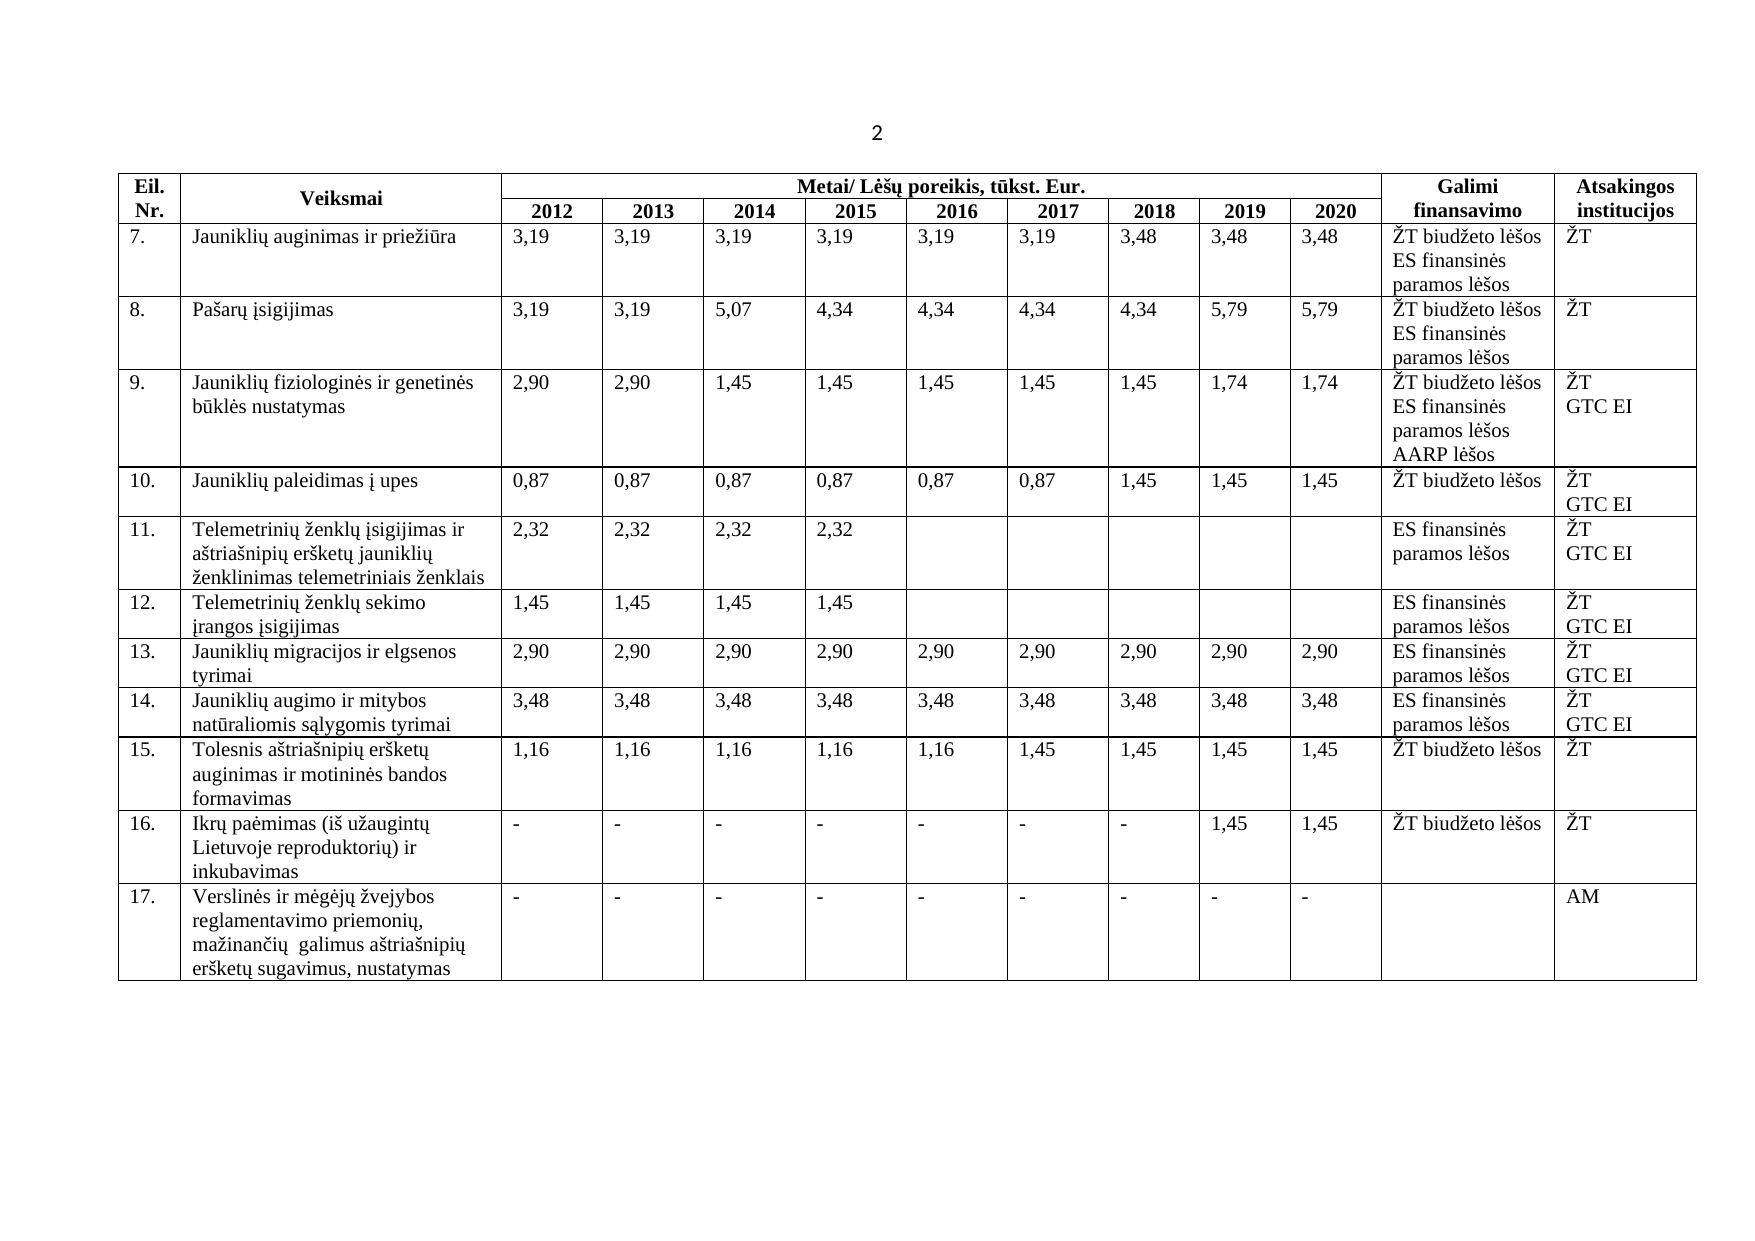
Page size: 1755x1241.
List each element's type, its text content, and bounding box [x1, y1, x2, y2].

table_cell [1291, 590, 1381, 638]
table_cell Tolesnis aštriašnipių eršketų auginimas ir motininės bandos formavimas [181, 738, 501, 809]
table_cell 13. [119, 639, 180, 687]
table_cell 1,45 [1200, 738, 1290, 809]
table_cell 3,19 [1008, 224, 1108, 296]
table_cell - [1200, 884, 1290, 980]
table_cell ŽT GTC EI [1555, 468, 1696, 516]
table_cell 2,90 [1291, 639, 1381, 687]
table_cell Verslinės ir mėgėjų žvejybos reglamentavimo priemonių, mažinančių galimus aštriašnipių eršketų sugavimus, nustatymas [181, 884, 501, 980]
table_cell 3,19 [806, 224, 906, 296]
table_cell 2,90 [502, 639, 602, 687]
table_cell 16. [119, 811, 180, 883]
table_cell ES finansinės paramos lėšos [1382, 639, 1554, 687]
table_cell 1,45 [1291, 468, 1381, 516]
table_cell ŽT biudžeto lėšos ES finansinės paramos lėšos [1382, 297, 1554, 369]
table_cell 3,48 [704, 688, 805, 736]
table_header Galimi finansavimo šaltiniai [1382, 174, 1554, 223]
table_cell 9. [119, 370, 180, 466]
table_header Eil. Nr. [119, 174, 180, 223]
table_cell 2014 [704, 199, 805, 223]
table_cell 2,90 [603, 639, 703, 687]
table_cell ŽT [1555, 738, 1696, 809]
table_cell ŽT GTC EI [1555, 370, 1696, 466]
table_cell [1109, 517, 1199, 589]
table_cell 0,87 [1008, 468, 1108, 516]
table_cell 3,48 [1291, 688, 1381, 736]
table_cell ŽT GTC EI [1555, 590, 1696, 638]
table_cell 1,45 [704, 590, 805, 638]
table_cell 1,45 [1008, 738, 1108, 809]
table_cell - [907, 811, 1007, 883]
table_cell Ikrų paėmimas (iš užaugintų Lietuvoje reproduktorių) ir inkubavimas [181, 811, 501, 883]
table_cell 1,45 [907, 370, 1007, 466]
table_cell [1109, 590, 1199, 638]
table_cell 4,34 [1008, 297, 1108, 369]
table_cell ŽT [1555, 297, 1696, 369]
table_cell [1200, 590, 1290, 638]
table_cell [1200, 517, 1290, 589]
table_cell ŽT biudžeto lėšos ES finansinės paramos lėšos [1382, 224, 1554, 296]
table_cell 2016 [907, 199, 1007, 223]
table_cell 1,45 [1200, 468, 1290, 516]
table_cell 2013 [603, 199, 703, 223]
table_cell ŽT GTC EI [1555, 688, 1696, 736]
table_cell ŽT [1555, 224, 1696, 296]
table_header Atsakingos institucijos [1555, 174, 1696, 223]
table_cell 3,19 [907, 224, 1007, 296]
table_cell 2,90 [806, 639, 906, 687]
table_cell - [603, 884, 703, 980]
table_cell 17. [119, 884, 180, 980]
table_cell - [603, 811, 703, 883]
table_cell 2015 [806, 199, 906, 223]
table_cell ŽT biudžeto lėšos [1382, 811, 1554, 883]
table_cell 1,16 [502, 738, 602, 809]
table_cell - [907, 884, 1007, 980]
table_header Metai/ Lėšų poreikis, tūkst. Eur. [502, 174, 1381, 198]
table_cell 1,45 [1291, 738, 1381, 809]
table_cell 1,16 [907, 738, 1007, 809]
table_cell ŽT biudžeto lėšos [1382, 468, 1554, 516]
table_cell 1,45 [1109, 468, 1199, 516]
table_cell ES finansinės paramos lėšos [1382, 688, 1554, 736]
table_cell 4,34 [1109, 297, 1199, 369]
table_cell [907, 517, 1007, 589]
table_cell 3,19 [502, 297, 602, 369]
table_cell 1,74 [1291, 370, 1381, 466]
table_cell 1,45 [1008, 370, 1108, 466]
table_cell - [1109, 884, 1199, 980]
table_cell 2,90 [704, 639, 805, 687]
table_cell 1,45 [1109, 370, 1199, 466]
table_cell 8. [119, 297, 180, 369]
table_cell ES finansinės paramos lėšos [1382, 517, 1554, 589]
table_cell 5,79 [1200, 297, 1290, 369]
table_cell 0,87 [907, 468, 1007, 516]
table_cell 2,90 [907, 639, 1007, 687]
table_cell 2017 [1008, 199, 1108, 223]
table_cell 5,79 [1291, 297, 1381, 369]
table_cell - [704, 811, 805, 883]
table_cell 2,90 [1200, 639, 1290, 687]
table_cell 3,48 [1008, 688, 1108, 736]
table_cell 3,48 [1109, 224, 1199, 296]
table_cell - [1109, 811, 1199, 883]
table_cell 1,16 [704, 738, 805, 809]
table_cell 11. [119, 517, 180, 589]
table_header Veiksmai [181, 174, 501, 223]
table_cell Jauniklių paleidimas į upes [181, 468, 501, 516]
table_cell 3,48 [502, 688, 602, 736]
table_cell Jauniklių migracijos ir elgsenos tyrimai [181, 639, 501, 687]
table_cell 3,19 [603, 297, 703, 369]
table_cell Jauniklių auginimas ir priežiūra [181, 224, 501, 296]
table_cell 2020 [1291, 199, 1381, 223]
table_cell 2,90 [502, 370, 602, 466]
table_cell ŽT GTC EI [1555, 517, 1696, 589]
table_cell 3,48 [1200, 224, 1290, 296]
table_cell Pašarų įsigijimas [181, 297, 501, 369]
table_cell Jauniklių augimo ir mitybos natūraliomis sąlygomis tyrimai [181, 688, 501, 736]
table_cell 3,48 [1109, 688, 1199, 736]
table_cell ŽT GTC EI [1555, 639, 1696, 687]
table_cell 2,32 [806, 517, 906, 589]
table_cell 15. [119, 738, 180, 809]
table_cell 0,87 [502, 468, 602, 516]
table_cell 2012 [502, 199, 602, 223]
table_cell 1,45 [1109, 738, 1199, 809]
table_cell [1382, 884, 1554, 980]
table_cell 3,19 [502, 224, 602, 296]
table_cell [907, 590, 1007, 638]
table_cell 1,45 [1200, 811, 1290, 883]
table_cell 1,45 [502, 590, 602, 638]
table_cell 5,07 [704, 297, 805, 369]
table_cell - [704, 884, 805, 980]
table_cell 14. [119, 688, 180, 736]
table_cell 0,87 [704, 468, 805, 516]
table_cell - [1008, 811, 1108, 883]
table_cell 2019 [1200, 199, 1290, 223]
table_cell - [502, 811, 602, 883]
table_cell 10. [119, 468, 180, 516]
table_cell 1,16 [603, 738, 703, 809]
table_cell 12. [119, 590, 180, 638]
table_cell 2018 [1109, 199, 1199, 223]
table_cell ES finansinės paramos lėšos [1382, 590, 1554, 638]
table_cell - [806, 884, 906, 980]
table_cell 3,19 [704, 224, 805, 296]
table_cell 2,90 [1008, 639, 1108, 687]
table_cell 1,45 [806, 370, 906, 466]
table_cell 0,87 [603, 468, 703, 516]
table_cell - [1008, 884, 1108, 980]
table_cell 7. [119, 224, 180, 296]
table_cell 2,32 [704, 517, 805, 589]
table_cell 2,32 [603, 517, 703, 589]
table_cell 1,16 [806, 738, 906, 809]
table_cell 4,34 [806, 297, 906, 369]
table_cell Telemetrinių ženklų įsigijimas ir aštriašnipių eršketų jauniklių ženklinimas telemetriniais ženklais [181, 517, 501, 589]
table_cell 3,19 [603, 224, 703, 296]
table_cell 0,87 [806, 468, 906, 516]
table_cell [1008, 590, 1108, 638]
table_cell - [806, 811, 906, 883]
table_cell Telemetrinių ženklų sekimo įrangos įsigijimas [181, 590, 501, 638]
table_cell 1,74 [1200, 370, 1290, 466]
table_cell Jauniklių fiziologinės ir genetinės būklės nustatymas [181, 370, 501, 466]
table_cell [1008, 517, 1108, 589]
table_cell 1,45 [603, 590, 703, 638]
table_cell ŽT biudžeto lėšos ES finansinės paramos lėšos Aarp lėšos [1382, 370, 1554, 466]
table_cell 1,45 [704, 370, 805, 466]
table_cell AM [1555, 884, 1696, 980]
table_cell 3,48 [1200, 688, 1290, 736]
table_cell 3,48 [806, 688, 906, 736]
table_cell 2,32 [502, 517, 602, 589]
table_cell 1,45 [806, 590, 906, 638]
table_cell - [1291, 884, 1381, 980]
table_cell 1,45 [1291, 811, 1381, 883]
table_cell 3,48 [603, 688, 703, 736]
table_cell 3,48 [1291, 224, 1381, 296]
table_cell 2,90 [1109, 639, 1199, 687]
table_cell [1291, 517, 1381, 589]
table_cell ŽT [1555, 811, 1696, 883]
table_cell - [502, 884, 602, 980]
table_cell 2,90 [603, 370, 703, 466]
table_cell ŽT biudžeto lėšos [1382, 738, 1554, 809]
table_cell 4,34 [907, 297, 1007, 369]
table_cell 3,48 [907, 688, 1007, 736]
